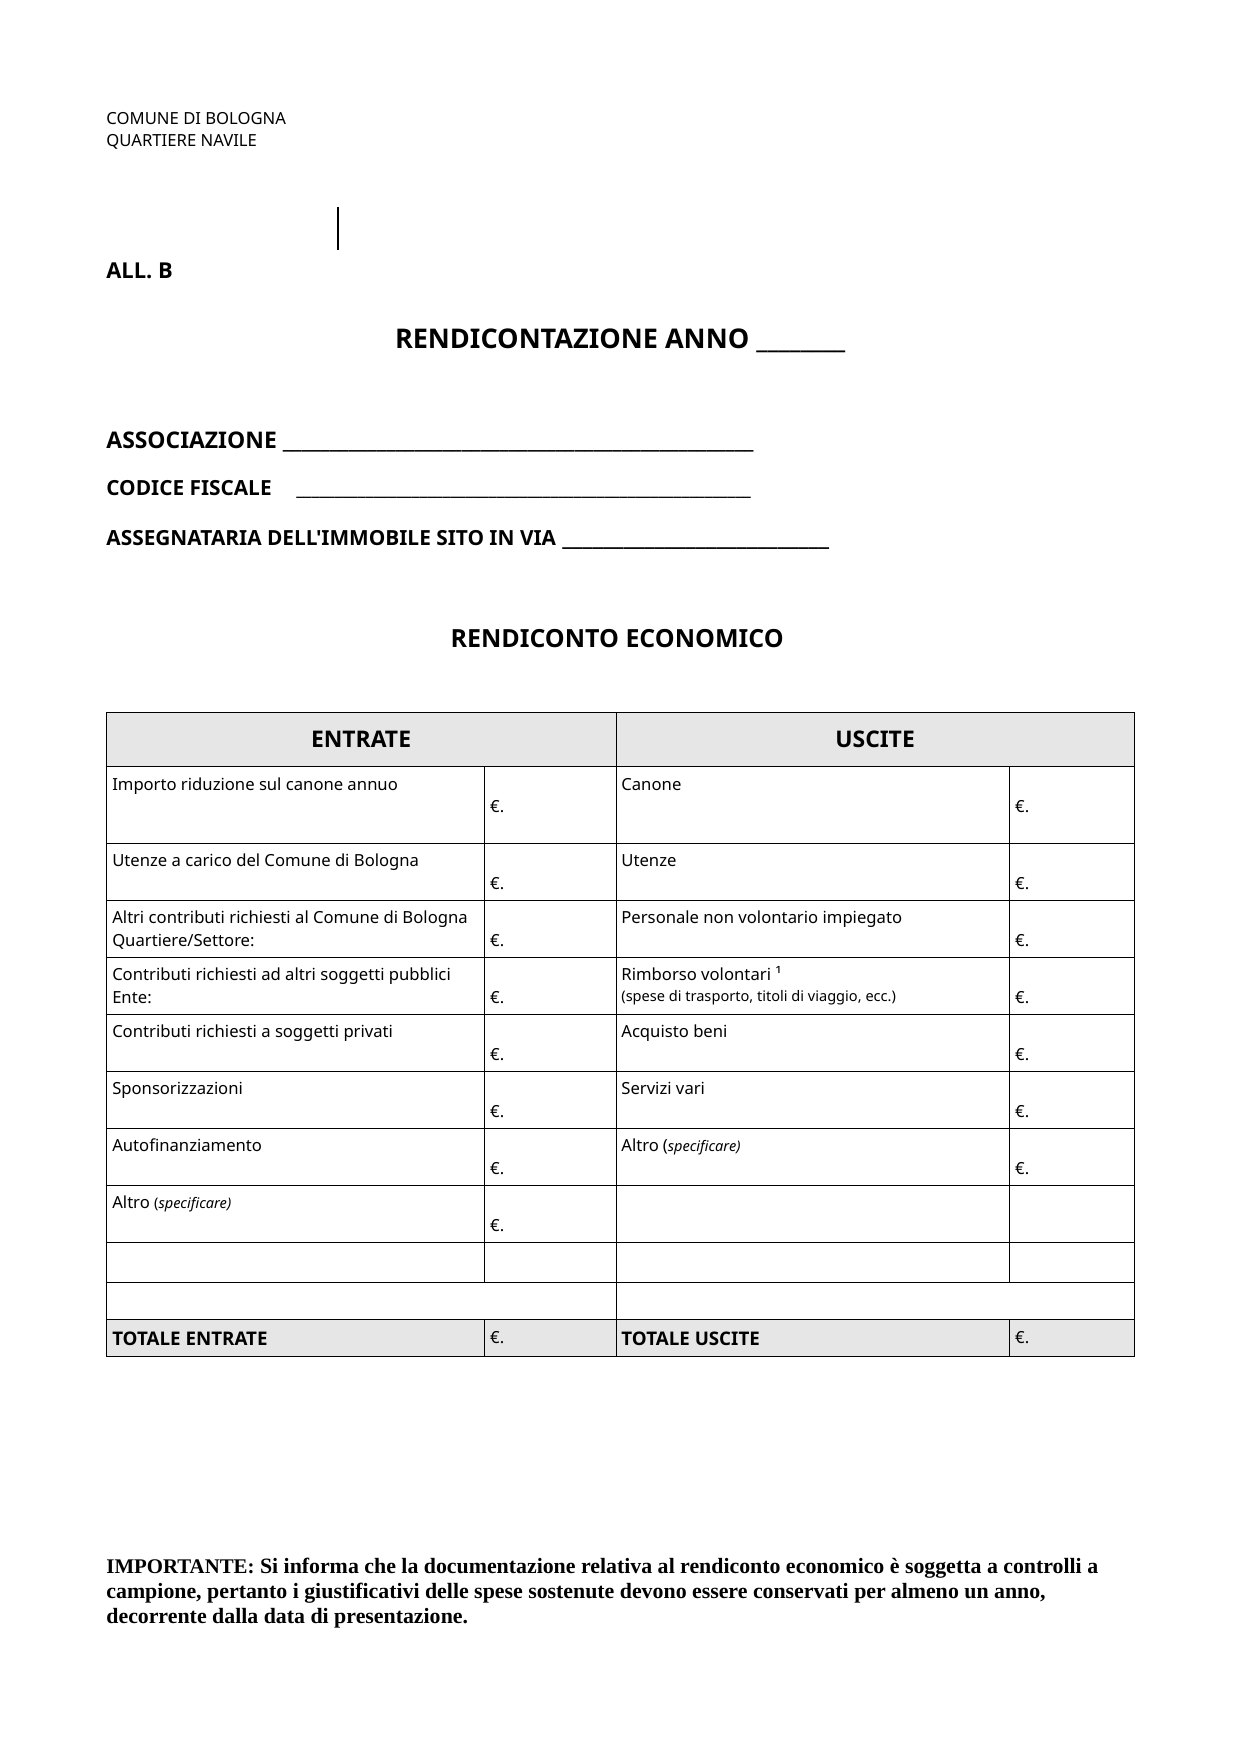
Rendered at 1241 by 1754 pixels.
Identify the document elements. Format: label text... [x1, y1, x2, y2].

table_cell Sponsorizzazioni [107, 1072, 484, 1128]
text RENDICONTAZIONE ANNO ________ [106, 319, 1134, 356]
table_cell [617, 1243, 1009, 1282]
table_cell €. [485, 1186, 616, 1242]
table_cell Utenze [617, 844, 1009, 900]
table_cell TOTALE ENTRATE [107, 1320, 484, 1356]
table_cell [107, 1243, 484, 1282]
table_cell €. [1010, 1129, 1134, 1185]
table_cell Personale non volontario impiegato [617, 901, 1009, 957]
table_cell Canone [617, 767, 1009, 843]
table_cell Altro (specificare) [107, 1186, 484, 1242]
table_header USCITE [617, 713, 1134, 766]
table_cell [485, 1243, 616, 1282]
table_cell €. [1010, 1072, 1134, 1128]
table_cell €. [485, 1320, 616, 1356]
table_cell Importo riduzione sul canone annuo [107, 767, 484, 843]
table_cell €. [485, 767, 616, 843]
table_cell Autofinanziamento [107, 1129, 484, 1185]
table_cell Acquisto beni [617, 1015, 1009, 1071]
table_cell €. [1010, 958, 1134, 1014]
table_header COMUNE DI BOLOGNA QUARTIERE NAVILE [106, 106, 328, 230]
table_cell [1010, 1186, 1134, 1242]
table_cell Servizi vari [617, 1072, 1009, 1128]
table_cell [1010, 1243, 1134, 1282]
table_cell €. [485, 1015, 616, 1071]
text IMPORTANTE: Si informa che la documentazione relativa al rendiconto economico è soggetta a controlli a campione, pertanto i giustificativi delle spese sostenute devono essere conservati per almeno un anno, decorrente dalla data di presentazione. [106, 1553, 1134, 1629]
table_cell TOTALE USCITE [617, 1320, 1009, 1356]
table_header [347, 106, 948, 230]
table_header [948, 106, 1228, 230]
table_cell Rimborso volontari ¹ (spese di trasporto, titoli di viaggio, ecc.) [617, 958, 1009, 1014]
table_cell Contributi richiesti a soggetti privati [107, 1015, 484, 1071]
table_cell [107, 1283, 616, 1319]
table_cell €. [1010, 901, 1134, 957]
table_cell €. [485, 1072, 616, 1128]
table_cell Altri contributi richiesti al Comune di Bologna Quartiere/Settore: [107, 901, 484, 957]
table_cell €. [485, 844, 616, 900]
text ALL. B [106, 255, 1134, 285]
table_cell €. [1010, 1320, 1134, 1356]
table_cell Contributi richiesti ad altri soggetti pubblici Ente: [107, 958, 484, 1014]
text CODICE FISCALE ___________________________________________________________ [106, 473, 1134, 501]
text ASSEGNATARIA DELL'IMMOBILE SITO IN VIA __________________________ [106, 518, 1134, 552]
table_cell €. [1010, 844, 1134, 900]
table_cell [617, 1283, 1134, 1319]
text RENDICONTO ECONOMICO [106, 620, 1134, 654]
table_cell Utenze a carico del Comune di Bologna [107, 844, 484, 900]
text ASSOCIAZIONE __________________________________________________ [106, 424, 1134, 456]
table_cell [617, 1186, 1009, 1242]
table_cell €. [1010, 767, 1134, 843]
table_header [329, 106, 347, 230]
table_cell Altro (specificare) [617, 1129, 1009, 1185]
table_cell €. [485, 1129, 616, 1185]
table_header ENTRATE [107, 713, 616, 766]
table_cell €. [485, 958, 616, 1014]
table_cell €. [1010, 1015, 1134, 1071]
table_cell €. [485, 901, 616, 957]
